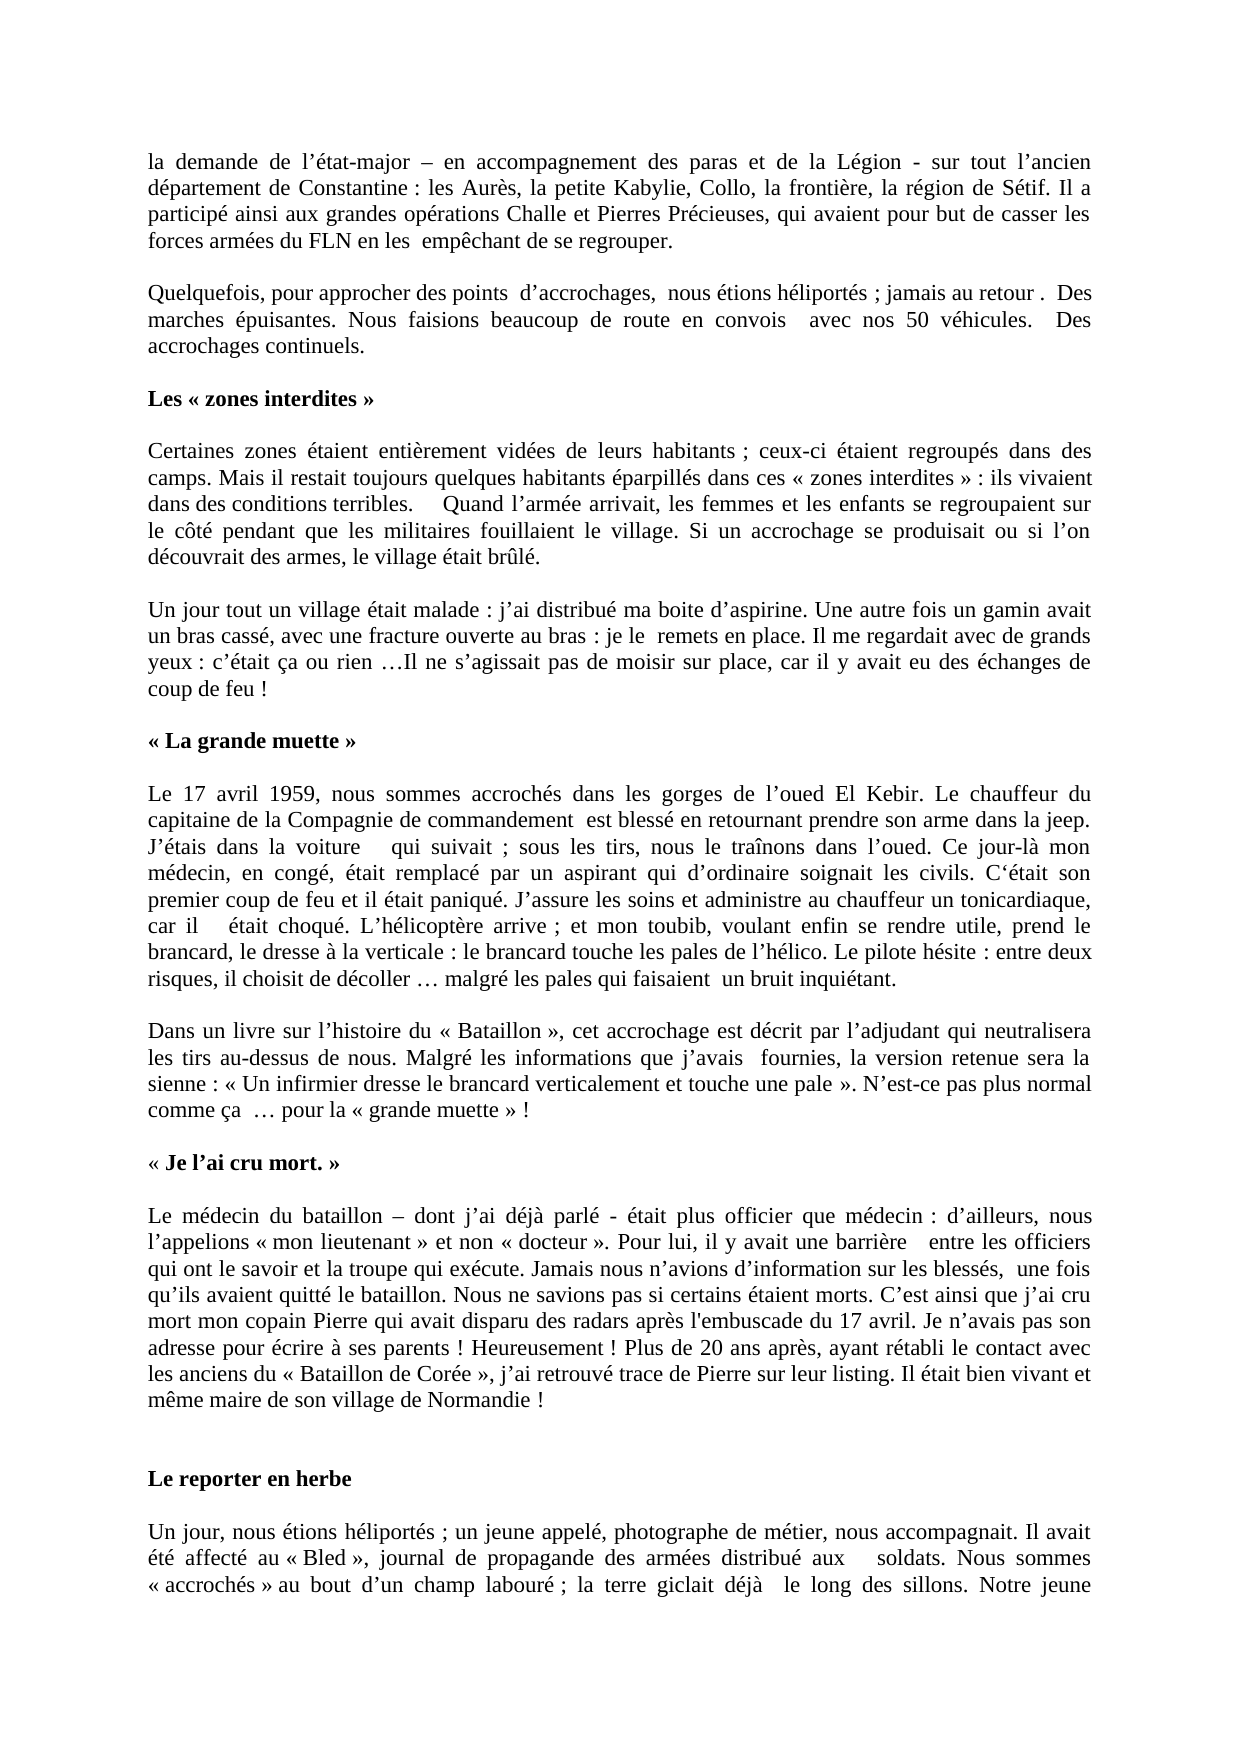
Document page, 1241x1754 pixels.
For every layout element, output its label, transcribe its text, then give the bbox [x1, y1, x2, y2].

text « La grande muette » [148, 727, 1092, 754]
text Certaines zones étaient entièrement vidées de leurs habitants ; ceux-ci étaient regroupés dans des camps. Mais il restait toujours quelques habitants éparpillés dans ces « zones interdites » : ils vivaient dans des conditions terribles. Quand l’armée arrivait, les femmes et les enfants se regroupaient sur le côté pendant que les militaires fouillaient le village. Si un accrochage se produisait ou si l’on découvrait des armes, le village était brûlé. [148, 438, 1092, 569]
text Le 17 avril 1959, nous sommes accrochés dans les gorges de l’oued El Kebir. Le chauffeur du capitaine de la Compagnie de commandement est blessé en retournant prendre son arme dans la jeep. J’étais dans la voiture qui suivait ; sous les tirs, nous le traînons dans l’oued. Ce jour-là mon médecin, en congé, était remplacé par un aspirant qui d’ordinaire soignait les civils. C‘était son premier coup de feu et il était paniqué. J’assure les soins et administre au chauffeur un tonicardiaque, car il était choqué. L’hélicoptère arrive ; et mon toubib, voulant enfin se rendre utile, prend le brancard, le dresse à la verticale : le brancard touche les pales de l’hélico. Le pilote hésite : entre deux risques, il choisit de décoller … malgré les pales qui faisaient un bruit inquiétant. [148, 780, 1092, 991]
text Les « zones interdites » [148, 385, 1092, 411]
text Le médecin du bataillon – dont j’ai déjà parlé - était plus officier que médecin : d’ailleurs, nous l’appelions « mon lieutenant » et non « docteur ». Pour lui, il y avait une barrière entre les officiers qui ont le savoir et la troupe qui exécute. Jamais nous n’avions d’information sur les blessés, une fois qu’ils avaient quitté le bataillon. Nous ne savions pas si certains étaient morts. C’est ainsi que j’ai cru mort mon copain Pierre qui avait disparu des radars après l'embuscade du 17 avril. Je n’avais pas son adresse pour écrire à ses parents ! Heureusement ! Plus de 20 ans après, ayant rétabli le contact avec les anciens du « Bataillon de Corée », j’ai retrouvé trace de Pierre sur leur listing. Il était bien vivant et même maire de son village de Normandie ! [148, 1202, 1092, 1413]
text Un jour tout un village était malade : j’ai distribué ma boite d’aspirine. Une autre fois un gamin avait un bras cassé, avec une fracture ouverte au bras : je le remets en place. Il me regardait avec de grands yeux : c’était ça ou rien …Il ne s’agissait pas de moisir sur place, car il y avait eu des échanges de coup de feu ! [148, 596, 1092, 701]
text Un jour, nous étions héliportés ; un jeune appelé, photographe de métier, nous accompagnait. Il avait été affecté au « Bled », journal de propagande des armées distribué aux soldats. Nous sommes « accrochés » au bout d’un champ labouré ; la terre giclait déjà le long des sillons. Notre jeune [148, 1518, 1092, 1597]
text la demande de l’état-major – en accompagnement des paras et de la Légion - sur tout l’ancien département de Constantine : les Aurès, la petite Kabylie, Collo, la frontière, la région de Sétif. Il a participé ainsi aux grandes opérations Challe et Pierres Précieuses, qui avaient pour but de casser les forces armées du FLN en les empêchant de se regrouper. [148, 148, 1092, 253]
text Le reporter en herbe [148, 1465, 1092, 1492]
text Quelquefois, pour approcher des points d’accrochages, nous étions héliportés ; jamais au retour . Des marches épuisantes. Nous faisions beaucoup de route en convois avec nos 50 véhicules. Des accrochages continuels. [148, 279, 1092, 358]
text « Je l’ai cru mort. » [148, 1149, 1092, 1176]
text Dans un livre sur l’histoire du « Bataillon », cet accrochage est décrit par l’adjudant qui neutralisera les tirs au-dessus de nous. Malgré les informations que j’avais fournies, la version retenue sera la sienne : « Un infirmier dresse le brancard verticalement et touche une pale ». N’est-ce pas plus normal comme ça … pour la « grande muette » ! [148, 1017, 1092, 1123]
